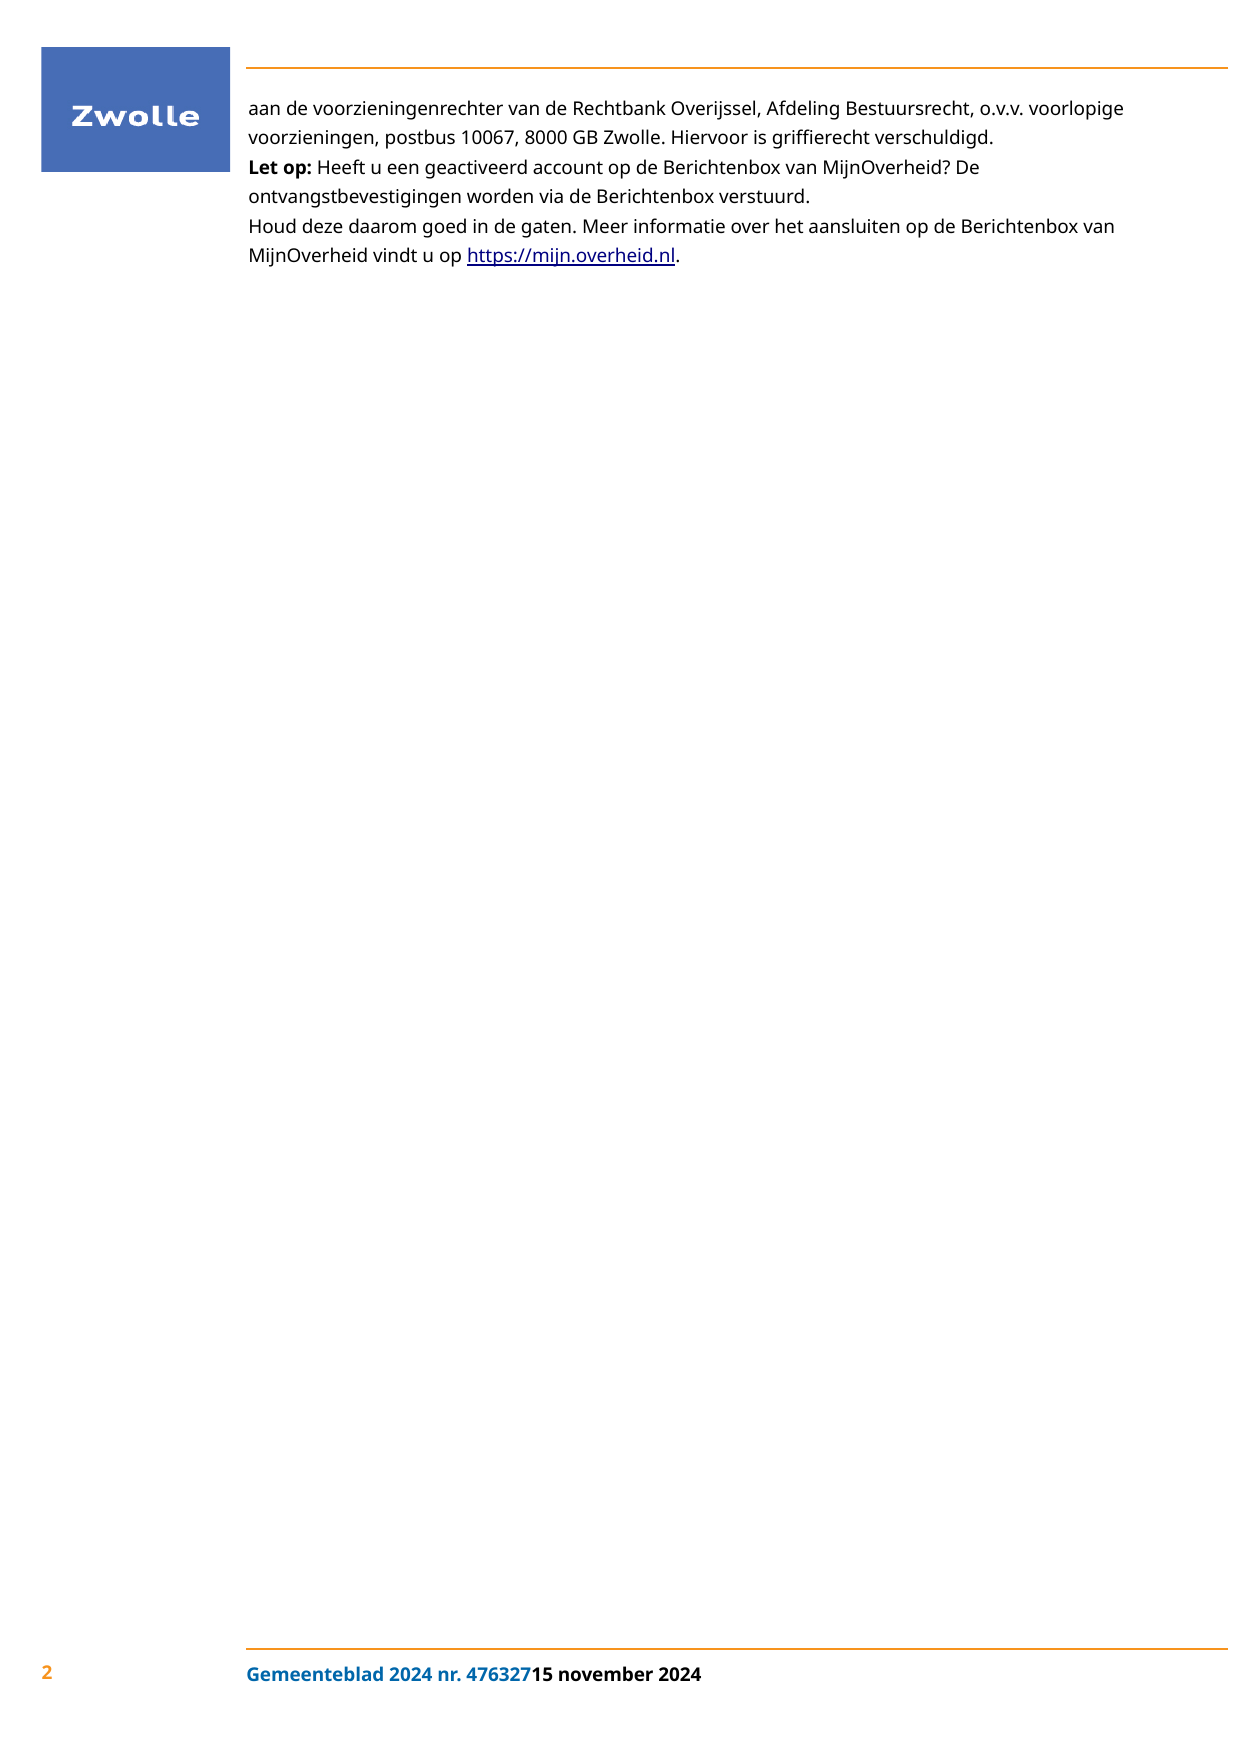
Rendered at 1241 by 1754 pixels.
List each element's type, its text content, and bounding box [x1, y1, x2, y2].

text Let op: Heeft u een geactiveerd account op de Berichtenbox van MijnOverheid? De ontvangstbevestigingen worden via de Berichtenbox verstuurd. [248, 154, 1152, 209]
text aan de voorzieningenrechter van de Rechtbank Overijssel, Afdeling Bestuursrecht, o.v.v. voorlopige voorzieningen, postbus 10067, 8000 GB Zwolle. Hiervoor is griffierecht verschuldigd. [248, 95, 1152, 150]
picture [41, 47, 231, 172]
text Houd deze daarom goed in de gaten. Meer informatie over het aansluiten op de Berichtenbox van MijnOverheid vindt u op https://mijn.overheid.nl. [248, 213, 1152, 268]
